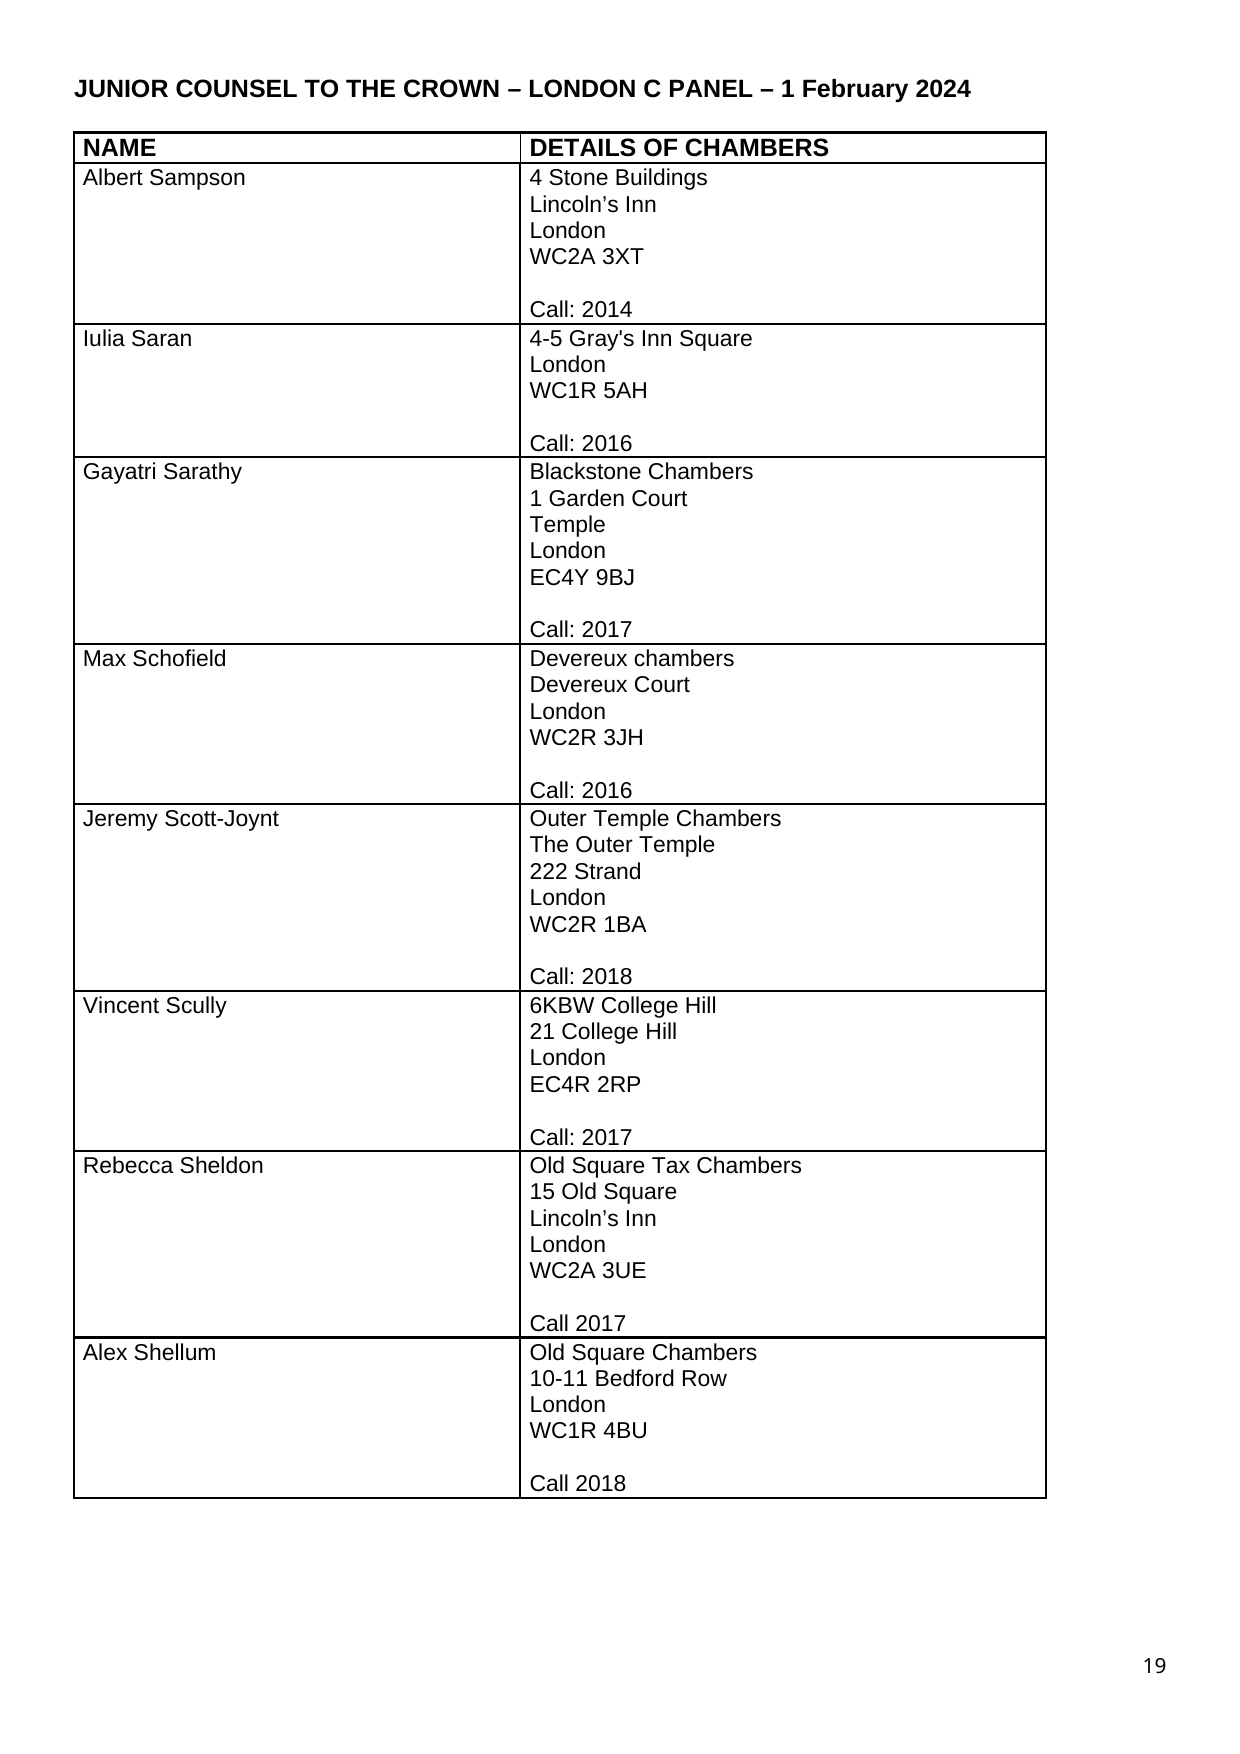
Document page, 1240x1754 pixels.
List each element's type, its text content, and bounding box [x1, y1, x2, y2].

table_cell 6KBW College Hill 21 College Hill London EC4R 2RP Call: 2017 [521, 992, 1045, 1150]
table_cell Old Square Chambers 10-11 Bedford Row London WC1R 4BU Call 2018 [521, 1339, 1045, 1497]
table_header DETAILS OF CHAMBERS [521, 134, 1045, 162]
table_cell Old Square Tax Chambers 15 Old Square Lincoln’s Inn London WC2A 3UE Call 2017 [521, 1152, 1045, 1336]
table_cell 4 Stone Buildings Lincoln’s Inn London WC2A 3XT Call: 2014 [521, 164, 1045, 322]
table_header NAME [75, 134, 520, 162]
table_cell Iulia Saran [75, 325, 519, 456]
table_cell 4-5 Gray's Inn Square London WC1R 5AH Call: 2016 [521, 325, 1045, 456]
table_cell Outer Temple Chambers The Outer Temple 222 Strand London WC2R 1BA Call: 2018 [521, 805, 1045, 989]
table_cell Gayatri Sarathy [75, 458, 519, 643]
table_cell Devereux chambers Devereux Court London WC2R 3JH Call: 2016 [521, 645, 1045, 803]
table_cell Albert Sampson [75, 164, 519, 322]
table_cell Max Schofield [75, 645, 519, 803]
table_cell Alex Shellum [75, 1339, 519, 1497]
table_cell Rebecca Sheldon [75, 1152, 519, 1336]
table_cell Blackstone Chambers 1 Garden Court Temple London EC4Y 9BJ Call: 2017 [521, 458, 1045, 643]
table_cell Vincent Scully [75, 992, 519, 1150]
table_cell Jeremy Scott-Joynt [75, 805, 519, 989]
